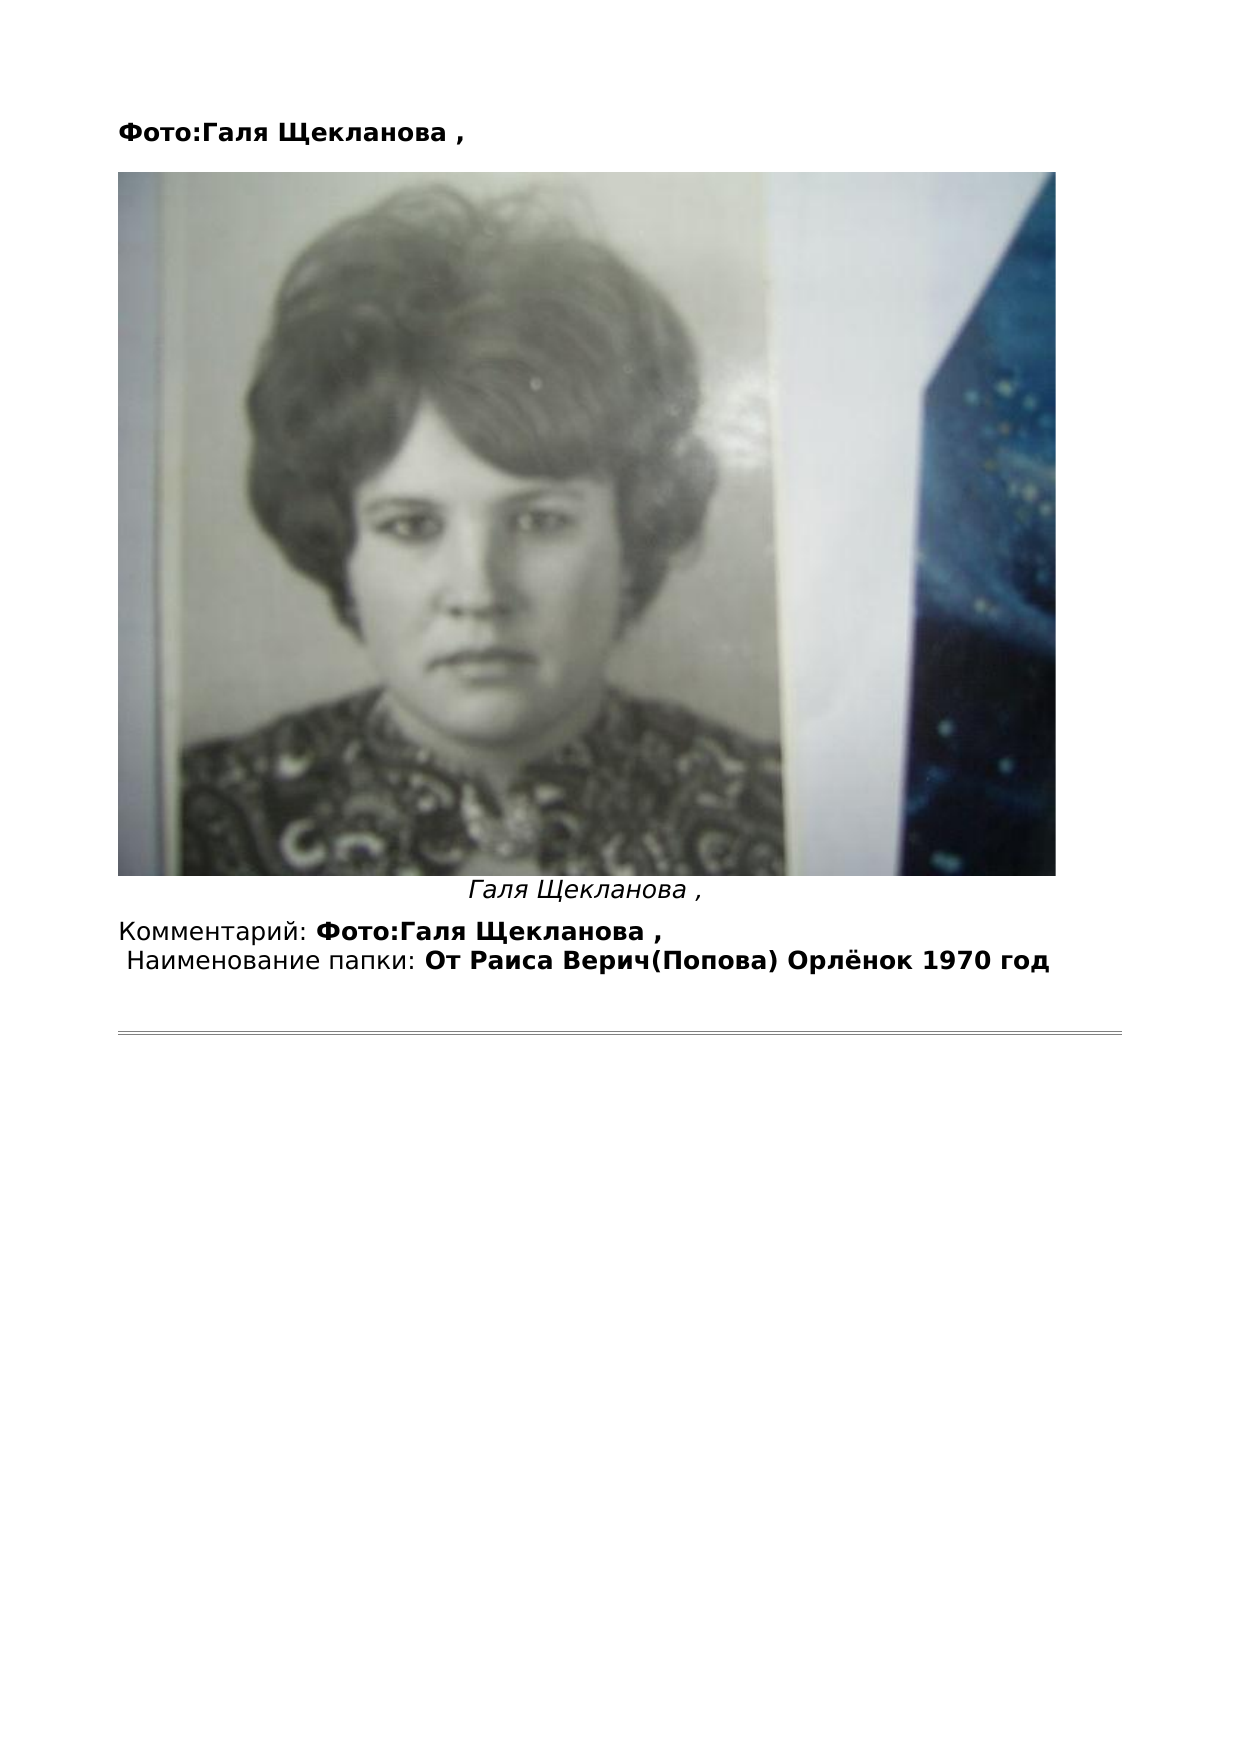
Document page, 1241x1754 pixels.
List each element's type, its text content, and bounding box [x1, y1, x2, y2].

picture [118, 172, 1056, 876]
text Комментарий: Фото:Галя Щекланова , Наименование папки: От Раиса Верич(Попова) Орлёнок 1970 год [118, 917, 1122, 1004]
subtitle Фото:Галя Щекланова , [118, 118, 1122, 147]
text Галя Щекланова , [118, 876, 1056, 904]
